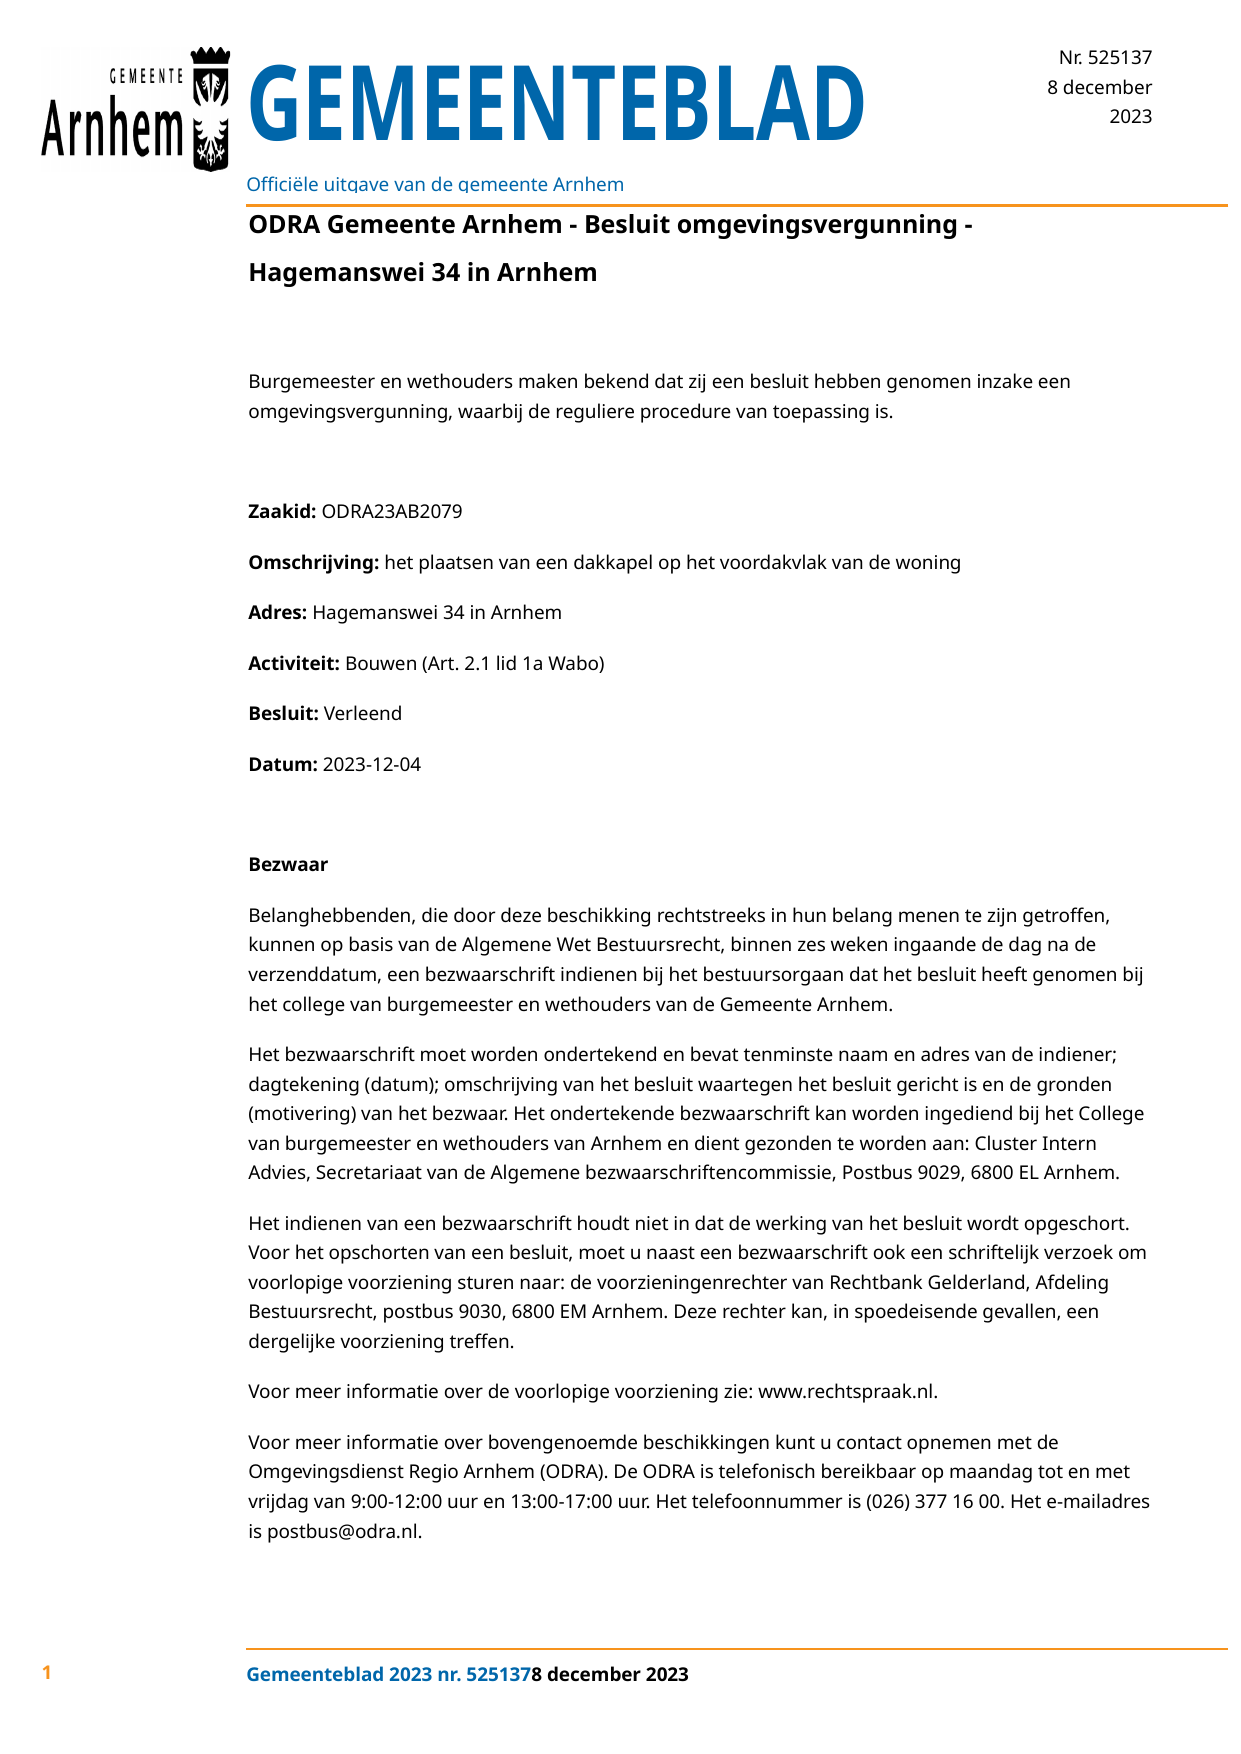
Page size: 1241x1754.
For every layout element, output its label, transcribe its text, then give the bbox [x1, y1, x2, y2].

text Voor meer informatie over de voorlopige voorziening zie: www.rechtspraak.nl. [248, 1379, 1152, 1404]
text Adres: Hagemanswei 34 in Arnhem [248, 599, 1152, 625]
text ODRA Gemeente Arnhem - Besluit omgevingsvergunning - Hagemanswei 34 in Arnhem [248, 207, 1152, 288]
text Datum: 2023-12-04 [248, 751, 1152, 777]
text Bezwaar [248, 852, 1152, 877]
text Besluit: Verleend [248, 700, 1152, 726]
text Activiteit: Bouwen (Art. 2.1 lid 1a Wabo) [248, 650, 1152, 676]
text Omschrijving: het plaatsen van een dakkapel op het voordakvlak van de woning [248, 549, 1152, 575]
text Het bezwaarschrift moet worden ondertekend en bevat tenminste naam en adres van de indiener; dagtekening (datum); omschrijving van het besluit waartegen het besluit gericht is en de gronden (motivering) van het bezwaar. Het ondertekende bezwaarschrift kan worden ingediend bij het College van burgemeester en wethouders van Arnhem en dient gezonden te worden aan: Cluster Intern Advies, Secretariaat van de Algemene bezwaarschriftencommissie, Postbus 9029, 6800 EL Arnhem. [248, 1041, 1152, 1185]
text Het indienen van een bezwaarschrift houdt niet in dat de werking van het besluit wordt opgeschort. Voor het opschorten van een besluit, moet u naast een bezwaarschrift ook een schriftelijk verzoek om voorlopige voorziening sturen naar: de voorzieningenrechter van Rechtbank Gelderland, Afdeling Bestuursrecht, postbus 9030, 6800 EM Arnhem. Deze rechter kan, in spoedeisende gevallen, een dergelijke voorziening treffen. [248, 1210, 1152, 1354]
text Voor meer informatie over bovengenoemde beschikkingen kunt u contact opnemen met de Omgevingsdienst Regio Arnhem (ODRA). De ODRA is telefonisch bereikbaar op maandag tot en met vrijdag van 9:00-12:00 uur en 13:00-17:00 uur. Het telefoonnummer is (026) 377 16 00. Het e-mailadres is postbus@odra.nl. [248, 1429, 1152, 1544]
text Burgemeester en wethouders maken bekend dat zij een besluit hebben genomen inzake een omgevingsvergunning, waarbij de reguliere procedure van toepassing is. [248, 368, 1152, 424]
picture [41, 47, 231, 172]
text Zaakid: ODRA23AB2079 [248, 499, 1152, 524]
text Belanghebbenden, die door deze beschikking rechtstreeks in hun belang menen te zijn getroffen, kunnen op basis van de Algemene Wet Bestuursrecht, binnen zes weken ingaande de dag na de verzenddatum, een bezwaarschrift indienen bij het bestuursorgaan dat het besluit heeft genomen bij het college van burgemeester en wethouders van de Gemeente Arnhem. [248, 902, 1152, 1017]
